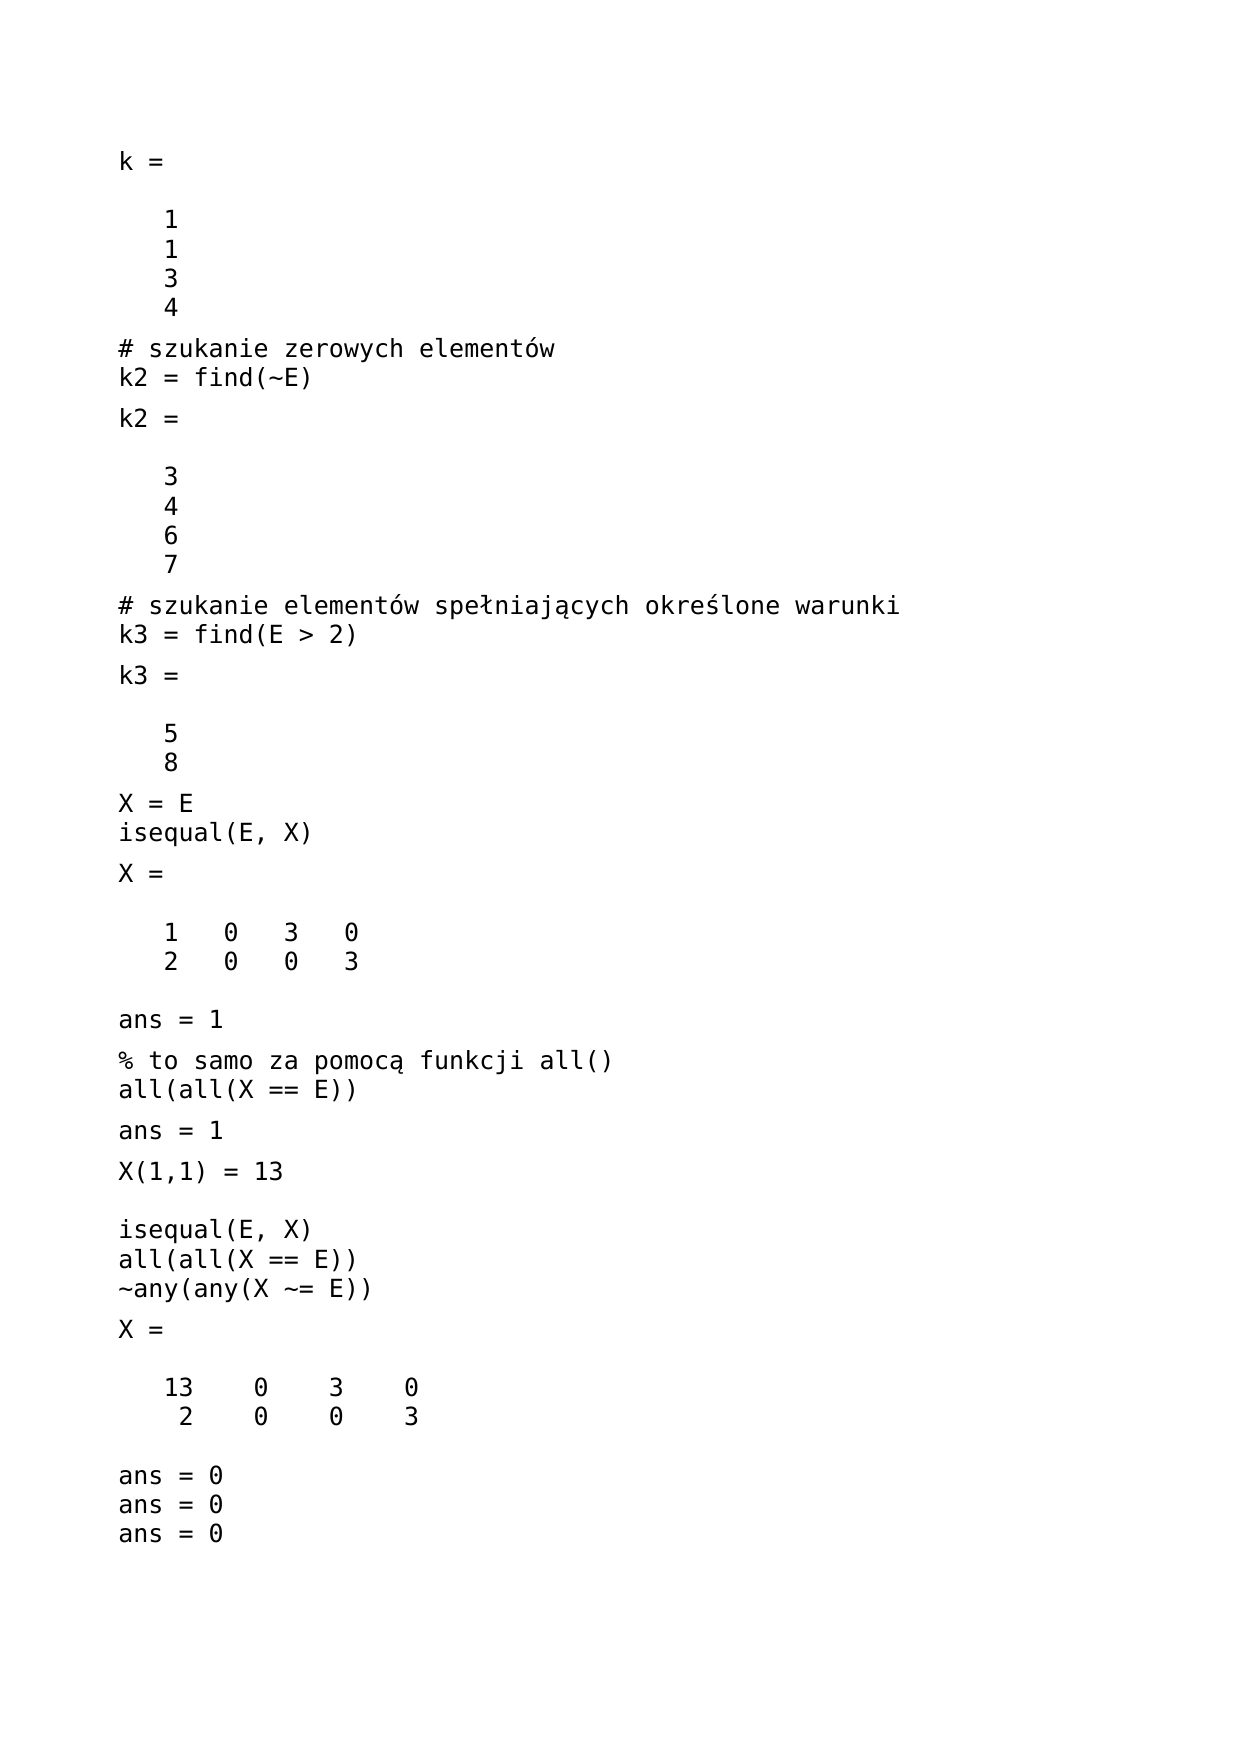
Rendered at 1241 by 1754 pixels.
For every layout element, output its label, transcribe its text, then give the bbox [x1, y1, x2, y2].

text X = 13 0 3 0 2 0 0 3 ans = 0 ans = 0 ans = 0 [118, 1315, 1122, 1548]
text X = 1 0 3 0 2 0 0 3 ans = 1 [118, 859, 1122, 1034]
text % to samo za pomocą funkcji all() all(all(X == E)) [118, 1046, 1122, 1105]
text X = E isequal(E, X) [118, 789, 1122, 848]
text ans = 1 [118, 1116, 1122, 1146]
text # szukanie zerowych elementów k2 = find(~E) [118, 334, 1122, 392]
text # szukanie elementów spełniających określone warunki k3 = find(E > 2) [118, 591, 1122, 649]
text k2 = 3 4 6 7 [118, 404, 1122, 579]
text X(1,1) = 13 isequal(E, X) all(all(X == E)) ~any(any(X ~= E)) [118, 1157, 1122, 1303]
text k = 1 1 3 4 [118, 118, 1122, 322]
text k3 = 5 8 [118, 661, 1122, 778]
